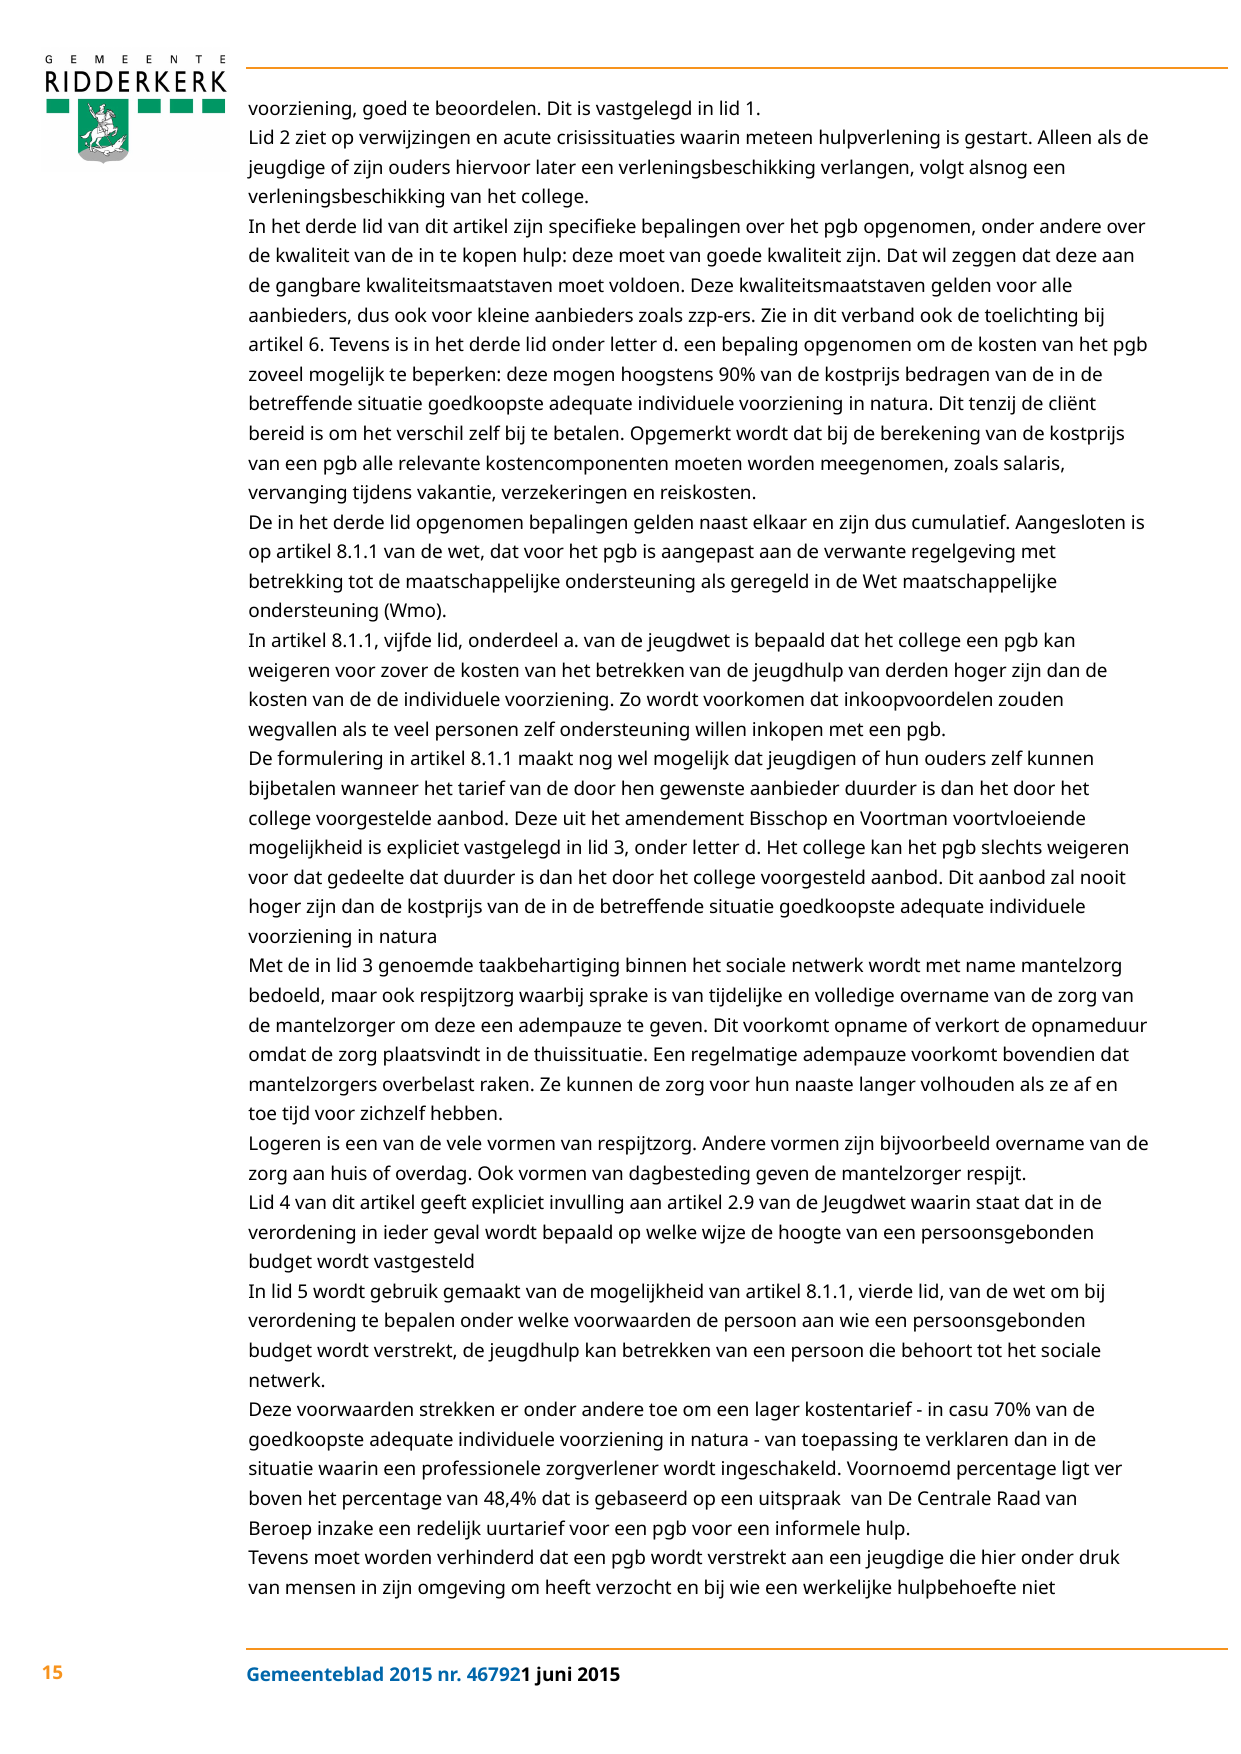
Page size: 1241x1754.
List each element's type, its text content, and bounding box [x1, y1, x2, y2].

text In het derde lid van dit artikel zijn specifieke bepalingen over het pgb opgenomen, onder andere over de kwaliteit van de in te kopen hulp: deze moet van goede kwaliteit zijn. Dat wil zeggen dat deze aan de gangbare kwaliteitsmaatstaven moet voldoen. Deze kwaliteitsmaatstaven gelden voor alle aanbieders, dus ook voor kleine aanbieders zoals zzp-ers. Zie in dit verband ook de toelichting bij artikel 6. Tevens is in het derde lid onder letter d. een bepaling opgenomen om de kosten van het pgb zoveel mogelijk te beperken: deze mogen hoogstens 90% van de kostprijs bedragen van de in de betreffende situatie goedkoopste adequate individuele voorziening in natura. Dit tenzij de cliënt bereid is om het verschil zelf bij te betalen. Opgemerkt wordt dat bij de berekening van de kostprijs van een pgb alle relevante kostencomponenten moeten worden meegenomen, zoals salaris, vervanging tijdens vakantie, verzekeringen en reiskosten. [248, 213, 1152, 505]
text De in het derde lid opgenomen bepalingen gelden naast elkaar en zijn dus cumulatief. Aangesloten is op artikel 8.1.1 van de wet, dat voor het pgb is aangepast aan de verwante regelgeving met betrekking tot de maatschappelijke ondersteuning als geregeld in de Wet maatschappelijke ondersteuning (Wmo). [248, 509, 1152, 623]
text Deze voorwaarden strekken er onder andere toe om een lager kostentarief - in casu 70% van de goedkoopste adequate individuele voorziening in natura - van toepassing te verklaren dan in de situatie waarin een professionele zorgverlener wordt ingeschakeld. Voornoemd percentage ligt ver boven het percentage van 48,4% dat is gebaseerd op een uitspraak van De Centrale Raad van Beroep inzake een redelijk uurtarief voor een pgb voor een informele hulp. [248, 1396, 1152, 1541]
text In lid 5 wordt gebruik gemaakt van de mogelijkheid van artikel 8.1.1, vierde lid, van de wet om bij verordening te bepalen onder welke voorwaarden de persoon aan wie een persoonsgebonden budget wordt verstrekt, de jeugdhulp kan betrekken van een persoon die behoort tot het sociale netwerk. [248, 1278, 1152, 1393]
text Met de in lid 3 genoemde taakbehartiging binnen het sociale netwerk wordt met name mantelzorg bedoeld, maar ook respijtzorg waarbij sprake is van tijdelijke en volledige overname van de zorg van de mantelzorger om deze een adempauze te geven. Dit voorkomt opname of verkort de opnameduur omdat de zorg plaatsvindt in de thuissituatie. Een regelmatige adempauze voorkomt bovendien dat mantelzorgers overbelast raken. Ze kunnen de zorg voor hun naaste langer volhouden als ze af en toe tijd voor zichzelf hebben. [248, 953, 1152, 1126]
text In artikel 8.1.1, vijfde lid, onderdeel a. van de jeugdwet is bepaald dat het college een pgb kan weigeren voor zover de kosten van het betrekken van de jeugdhulp van derden hoger zijn dan de kosten van de de individuele voorziening. Zo wordt voorkomen dat inkoopvoordelen zouden wegvallen als te veel personen zelf ondersteuning willen inkopen met een pgb. [248, 627, 1152, 742]
text De formulering in artikel 8.1.1 maakt nog wel mogelijk dat jeugdigen of hun ouders zelf kunnen bijbetalen wanneer het tarief van de door hen gewenste aanbieder duurder is dan het door het college voorgestelde aanbod. Deze uit het amendement Bisschop en Voortman voortvloeiende mogelijkheid is expliciet vastgelegd in lid 3, onder letter d. Het college kan het pgb slechts weigeren voor dat gedeelte dat duurder is dan het door het college voorgesteld aanbod. Dit aanbod zal nooit hoger zijn dan de kostprijs van de in de betreffende situatie goedkoopste adequate individuele voorziening in natura [248, 746, 1152, 949]
picture [41, 47, 231, 172]
text voorziening, goed te beoordelen. Dit is vastgelegd in lid 1. [248, 95, 1152, 121]
text Lid 2 ziet op verwijzingen en acute crisissituaties waarin meteen hulpverlening is gestart. Alleen als de jeugdige of zijn ouders hiervoor later een verleningsbeschikking verlangen, volgt alsnog een verleningsbeschikking van het college. [248, 124, 1152, 209]
text Logeren is een van de vele vormen van respijtzorg. Andere vormen zijn bijvoorbeeld overname van de zorg aan huis of overdag. Ook vormen van dagbesteding geven de mantelzorger respijt. [248, 1130, 1152, 1186]
text Tevens moet worden verhinderd dat een pgb wordt verstrekt aan een jeugdige die hier onder druk van mensen in zijn omgeving om heeft verzocht en bij wie een werkelijke hulpbehoefte niet [248, 1544, 1152, 1600]
text Lid 4 van dit artikel geeft expliciet invulling aan artikel 2.9 van de Jeugdwet waarin staat dat in de verordening in ieder geval wordt bepaald op welke wijze de hoogte van een persoonsgebonden budget wordt vastgesteld [248, 1189, 1152, 1274]
